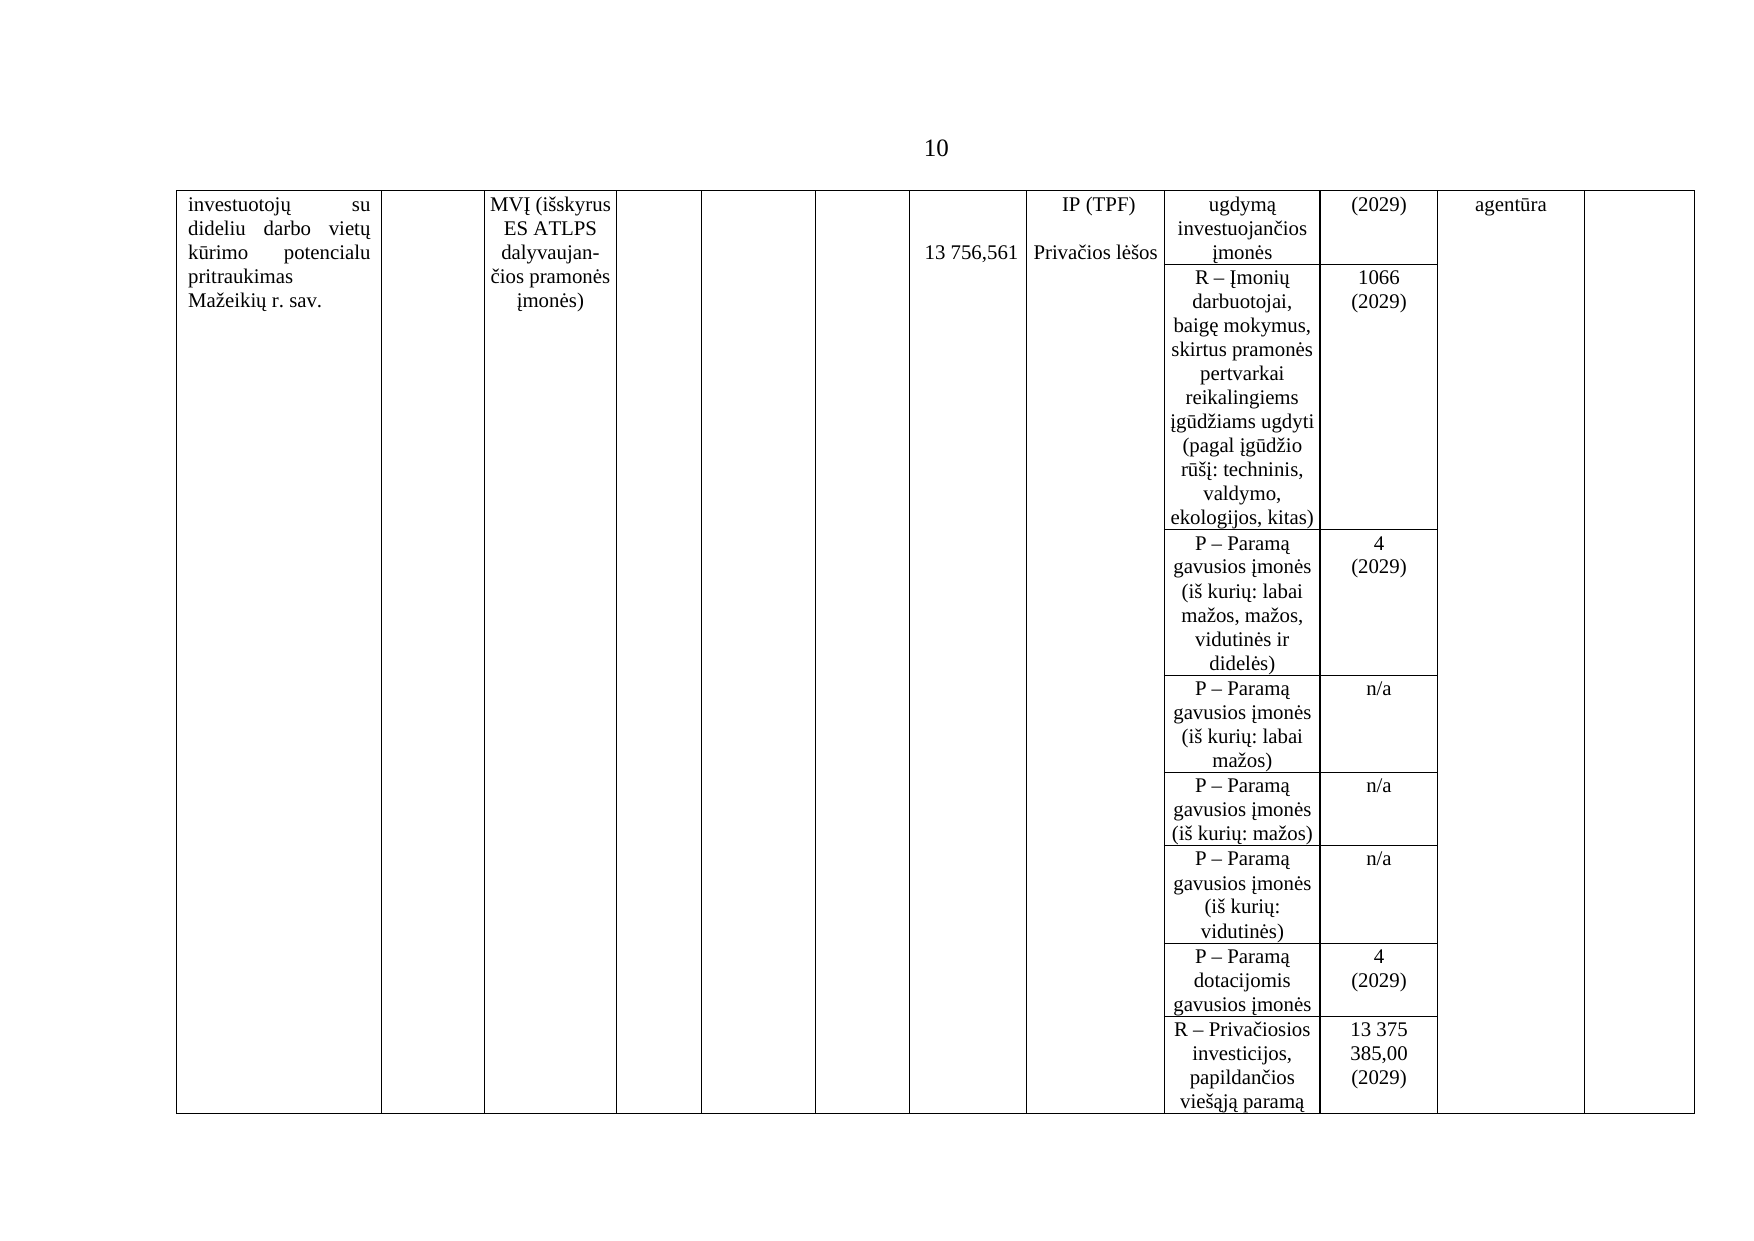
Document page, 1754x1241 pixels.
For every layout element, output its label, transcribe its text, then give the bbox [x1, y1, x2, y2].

table_cell [702, 191, 815, 1113]
table_cell [816, 191, 909, 1113]
table_cell 4 (2029) [1321, 530, 1437, 675]
table_cell n/a [1321, 773, 1437, 845]
table_cell n/a [1321, 846, 1437, 943]
table_cell MVĮ (išskyrus ES ATLPS dalyvaujan-čios pramonės įmonės) [485, 191, 616, 1113]
table_cell P – Paramą gavusios įmonės (iš kurių: vidutinės) [1165, 846, 1319, 943]
table_cell IP (TPF) Privačios lėšos [1027, 191, 1164, 1113]
table_cell 13 375 385,00 (2029) [1321, 1017, 1437, 1113]
table_cell 13 756,561 [910, 191, 1026, 1113]
table_cell ugdymą investuojančios įmonės [1165, 191, 1319, 264]
table_cell P – Paramą gavusios įmonės (iš kurių: mažos) [1165, 773, 1319, 845]
table_cell R – Įmonių darbuotojai, baigę mokymus, skirtus pramonės pertvarkai reikalingiems įgūdžiams ugdyti (pagal įgūdžio rūšį: techninis, valdymo, ekologijos, kitas) [1165, 265, 1319, 529]
table_cell n/a [1321, 676, 1437, 772]
table_cell 1066 (2029) [1321, 265, 1437, 529]
table_cell P – Paramą gavusios įmonės (iš kurių: labai mažos) [1165, 676, 1319, 772]
table_cell [382, 191, 484, 1113]
table_cell [617, 191, 701, 1113]
table_cell R – Privačiosios investicijos, papildančios viešąją paramą [1165, 1017, 1319, 1113]
table_cell 4 (2029) [1321, 944, 1437, 1016]
table_cell agentūra [1438, 191, 1584, 1113]
table_cell [1585, 191, 1694, 1113]
table_cell (2029) [1321, 191, 1437, 264]
table_cell investuotojų su dideliu darbo vietų kūrimo potencialu pritraukimas Mažeikių r. sav. [177, 191, 381, 1113]
table_cell P – Paramą gavusios įmonės (iš kurių: labai mažos, mažos, vidutinės ir didelės) [1165, 530, 1319, 675]
table_cell P – Paramą dotacijomis gavusios įmonės [1165, 944, 1319, 1016]
